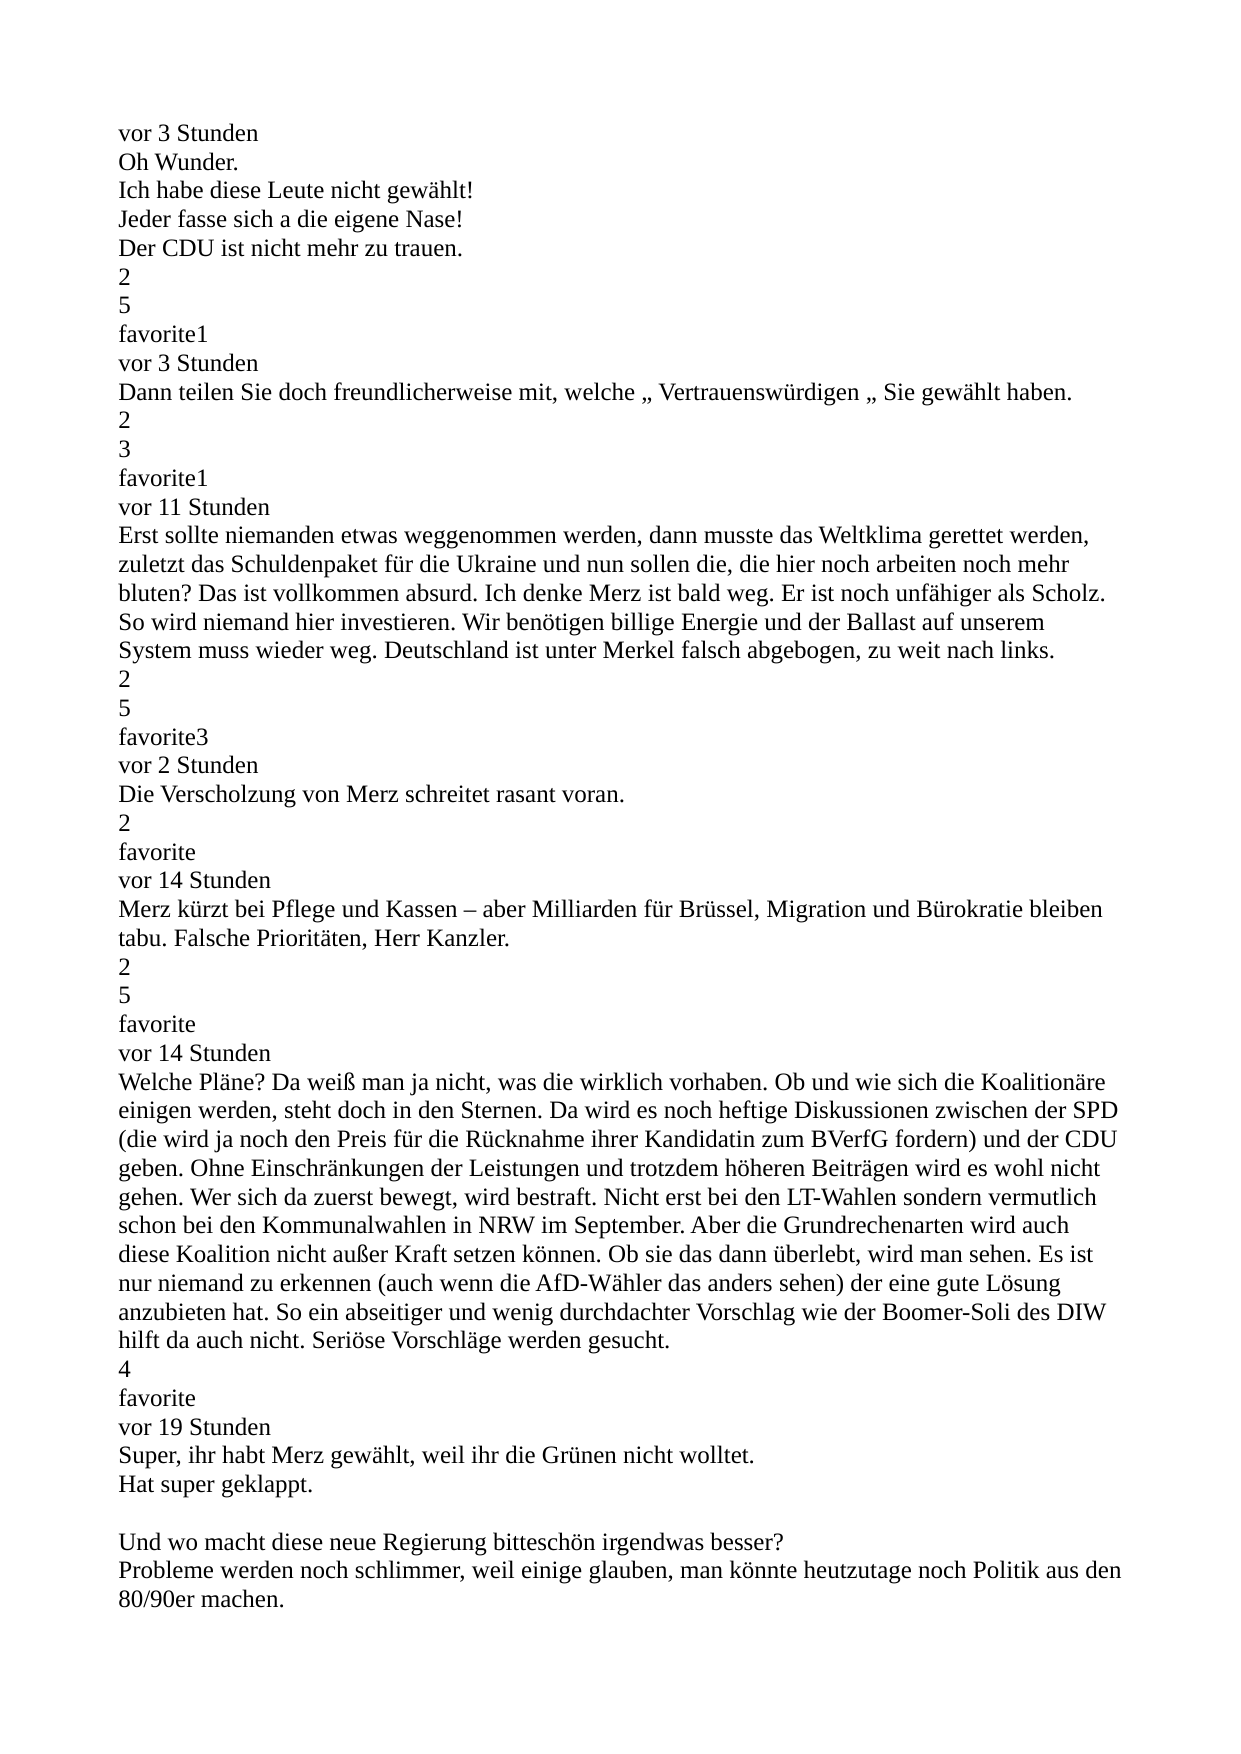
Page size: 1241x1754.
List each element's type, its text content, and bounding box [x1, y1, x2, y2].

text 3 [118, 434, 1122, 463]
text 5 [118, 693, 1122, 722]
text 5 [118, 981, 1122, 1009]
text favorite [118, 837, 1122, 866]
text favorite [118, 1383, 1122, 1412]
text Die Verscholzung von Merz schreitet rasant voran. [118, 779, 1122, 808]
text Merz kürzt bei Pflege und Kassen – aber Milliarden für Brüssel, Migration und Bürokratie bleiben tabu. Falsche Prioritäten, Herr Kanzler. [118, 894, 1122, 952]
text Welche Pläne? Da weiß man ja nicht, was die wirklich vorhaben. Ob und wie sich die Koalitionäre einigen werden, steht doch in den Sternen. Da wird es noch heftige Diskussionen zwischen der SPD (die wird ja noch den Preis für die Rücknahme ihrer Kandidatin zum BVerfG fordern) und der CDU geben. Ohne Einschränkungen der Leistungen und trotzdem höheren Beiträgen wird es wohl nicht gehen. Wer sich da zuerst bewegt, wird bestraft. Nicht erst bei den LT-Wahlen sondern vermutlich schon bei den Kommunalwahlen in NRW im September. Aber die Grundrechenarten wird auch diese Koalition nicht außer Kraft setzen können. Ob sie das dann überlebt, wird man sehen. Es ist nur niemand zu erkennen (auch wenn die AfD-Wähler das anders sehen) der eine gute Lösung anzubieten hat. So ein abseitiger und wenig durchdachter Vorschlag wie der Boomer-Soli des DIW hilft da auch nicht. Seriöse Vorschläge werden gesucht. [118, 1067, 1122, 1354]
text 2 [118, 406, 1122, 434]
text favorite1 [118, 463, 1122, 492]
text Oh Wunder. Ich habe diese Leute nicht gewählt! Jeder fasse sich a die eigene Nase! Der CDU ist nicht mehr zu trauen. [118, 147, 1122, 262]
text Super, ihr habt Merz gewählt, weil ihr die Grünen nicht wolltet. Hat super geklappt. Und wo macht diese neue Regierung bitteschön irgendwas besser? Probleme werden noch schlimmer, weil einige glauben, man könnte heutzutage noch Politik aus den 80/90er machen. [118, 1441, 1122, 1613]
text favorite1 [118, 319, 1122, 348]
text 2 [118, 952, 1122, 981]
text vor 3 Stunden [118, 118, 1122, 147]
text 5 [118, 291, 1122, 319]
text vor 19 Stunden [118, 1412, 1122, 1441]
text vor 11 Stunden [118, 492, 1122, 521]
text Erst sollte niemanden etwas weggenommen werden, dann musste das Weltklima gerettet werden, zuletzt das Schuldenpaket für die Ukraine und nun sollen die, die hier noch arbeiten noch mehr bluten? Das ist vollkommen absurd. Ich denke Merz ist bald weg. Er ist noch unfähiger als Scholz. So wird niemand hier investieren. Wir benötigen billige Energie und der Ballast auf unserem System muss wieder weg. Deutschland ist unter Merkel falsch abgebogen, zu weit nach links. [118, 521, 1122, 664]
text vor 2 Stunden [118, 751, 1122, 779]
text Dann teilen Sie doch freundlicherweise mit, welche „ Vertrauenswürdigen „ Sie gewählt haben. [118, 377, 1122, 406]
text vor 14 Stunden [118, 1038, 1122, 1067]
text vor 14 Stunden [118, 866, 1122, 894]
text 2 [118, 664, 1122, 693]
text vor 3 Stunden [118, 348, 1122, 377]
text favorite [118, 1009, 1122, 1038]
text 2 [118, 262, 1122, 291]
text 4 [118, 1354, 1122, 1383]
text 2 [118, 808, 1122, 837]
text favorite3 [118, 722, 1122, 751]
